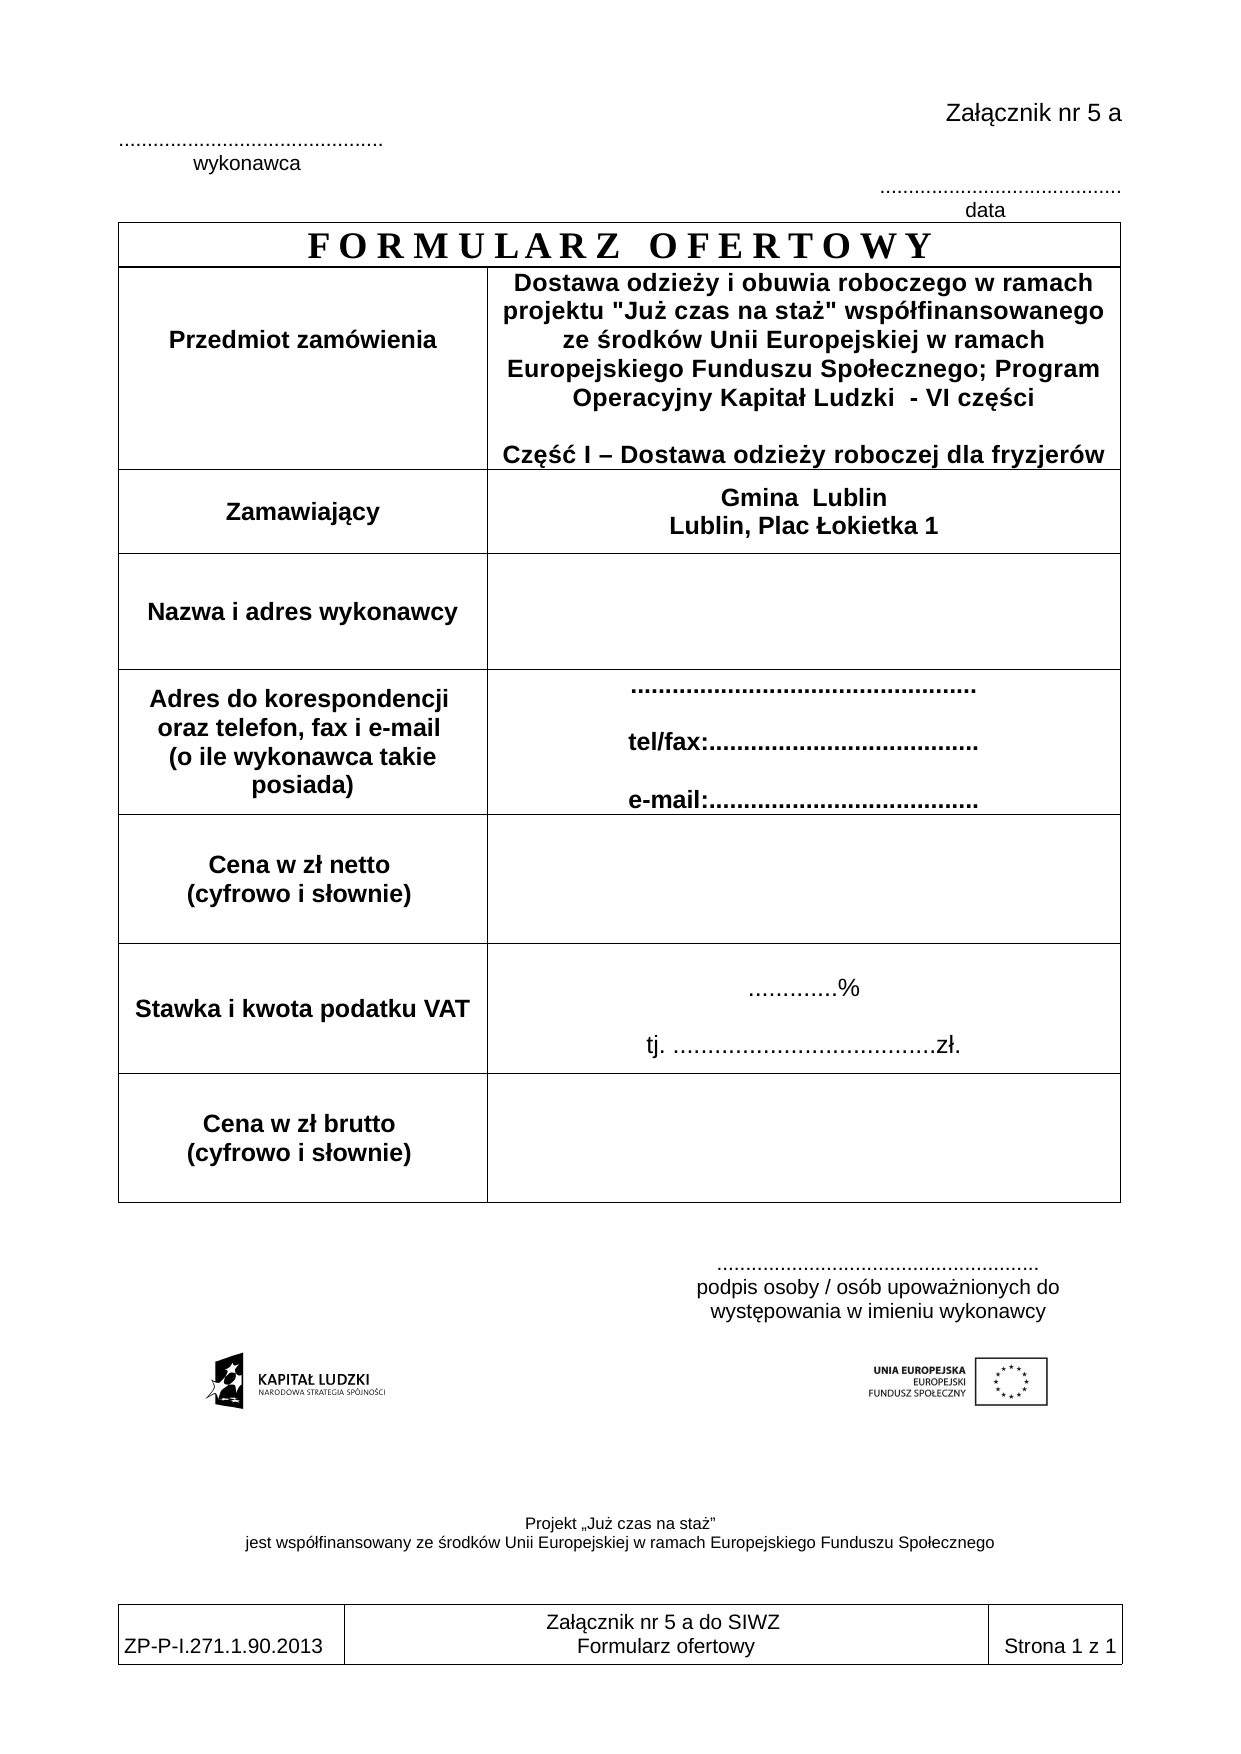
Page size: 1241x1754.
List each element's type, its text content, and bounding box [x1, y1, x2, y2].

text Projekt „Już czas na staż” jest współfinansowany ze środków Unii Europejskiej w ramach Europejskiego Funduszu Społecznego [118, 1514, 1122, 1552]
table_cell Nazwa i adres wykonawcy [119, 554, 487, 669]
table_cell [488, 815, 1120, 943]
text występowania w imieniu wykonawcy [561, 1299, 1122, 1323]
table_cell Zamawiający [119, 470, 487, 553]
table_cell Cena w zł brutto (cyfrowo i słownie) [119, 1074, 487, 1202]
table_cell [488, 554, 1120, 669]
text ........................................................ [561, 1251, 1122, 1275]
table_cell .................................................. tel/fax:....................................... e-mail:....................................... [488, 670, 1120, 813]
text .......................................... [118, 174, 1122, 198]
text podpis osoby / osób upoważnionych do [561, 1275, 1122, 1299]
text wykonawca [118, 150, 1122, 174]
table_header F O R M U L A R Z O F E R T O W Y [119, 223, 1120, 266]
table_cell [488, 1074, 1120, 1202]
picture [854, 1345, 1062, 1419]
table_cell Gmina Lublin Lublin, Plac Łokietka 1 [488, 470, 1120, 553]
table_cell Stawka i kwota podatku VAT [119, 944, 487, 1072]
subtitle Załącznik nr 5 a [118, 98, 1122, 126]
table_cell Cena w zł netto (cyfrowo i słownie) [119, 815, 487, 943]
table_cell Adres do korespondencji oraz telefon, fax i e-mail (o ile wykonawca takie posiada) [119, 670, 487, 813]
table_cell Przedmiot zamówienia [119, 268, 487, 469]
table_cell .............% tj. ......................................zł. [488, 944, 1120, 1072]
table_cell Dostawa odzieży i obuwia roboczego w ramach projektu "Już czas na staż" współfinansowanego ze środków Unii Europejskiej w ramach Europejskiego Funduszu Społecznego; Program Operacyjny Kapitał Ludzki - VI części Część I – Dostawa odzieży roboczej dla fryzjerów [488, 268, 1120, 469]
picture [180, 1324, 413, 1437]
text data [118, 198, 1122, 222]
text .............................................. [118, 126, 1122, 150]
